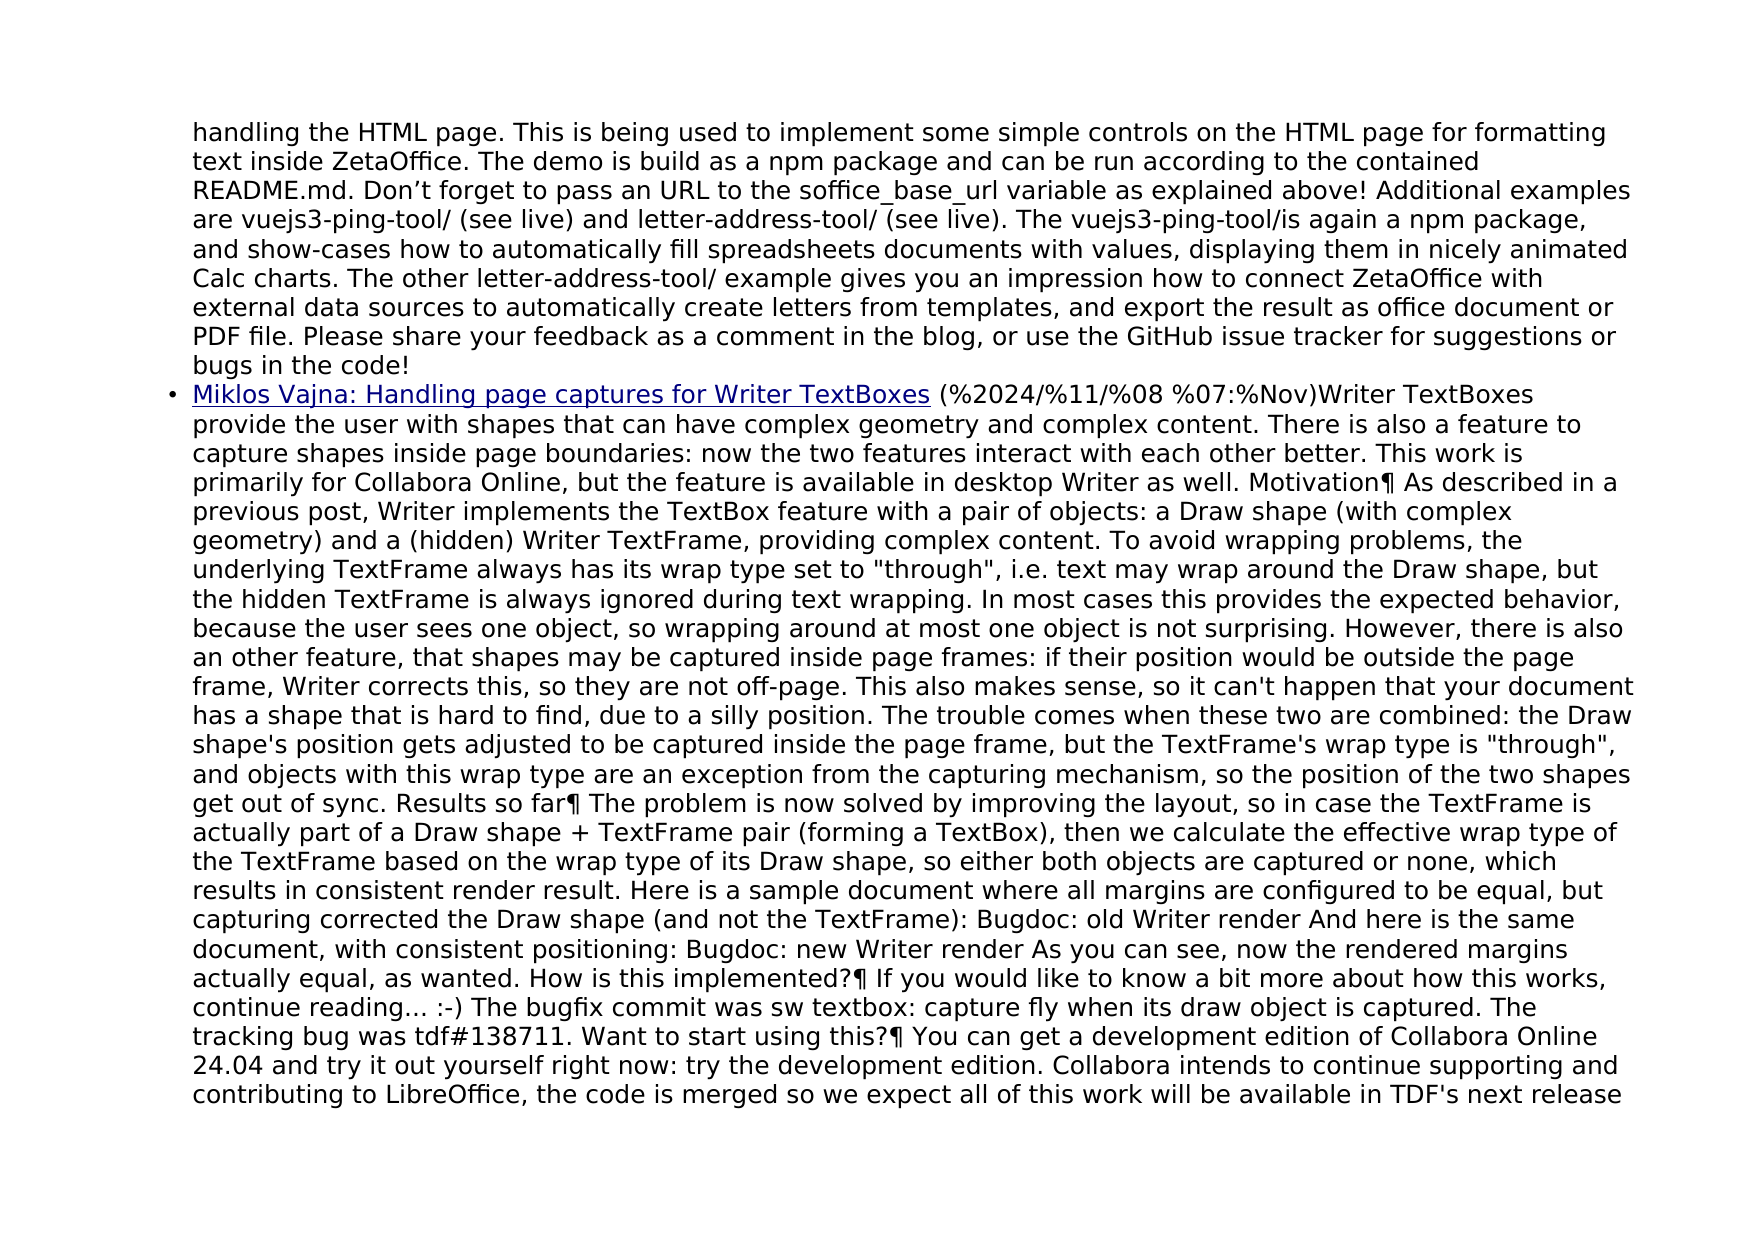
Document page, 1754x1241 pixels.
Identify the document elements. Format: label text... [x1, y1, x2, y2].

list Miklos Vajna: Handling page captures for Writer TextBoxes (%2024/%11/%08 %07:%Nov)Writer TextBoxes provide the user with shapes that can have complex geometry and complex content. There is also a feature to capture shapes inside page boundaries: now the two features interact with each other better. This work is primarily for Collabora Online, but the feature is available in desktop Writer as well. Motivation¶ As described in a previous post, Writer implements the TextBox feature with a pair of objects: a Draw shape (with complex geometry) and a (hidden) Writer TextFrame, providing complex content. To avoid wrapping problems, the underlying TextFrame always has its wrap type set to "through", i.e. text may wrap around the Draw shape, but the hidden TextFrame is always ignored during text wrapping. In most cases this provides the expected behavior, because the user sees one object, so wrapping around at most one object is not surprising. However, there is also an other feature, that shapes may be captured inside page frames: if their position would be outside the page frame, Writer corrects this, so they are not off-page. This also makes sense, so it can't happen that your document has a shape that is hard to find, due to a silly position. The trouble comes when these two are combined: the Draw shape's position gets adjusted to be captured inside the page frame, but the TextFrame's wrap type is "through", and objects with this wrap type are an exception from the capturing mechanism, so the position of the two shapes get out of sync. Results so far¶ The problem is now solved by improving the layout, so in case the TextFrame is actually part of a Draw shape + TextFrame pair (forming a TextBox), then we calculate the effective wrap type of the TextFrame based on the wrap type of its Draw shape, so either both objects are captured or none, which results in consistent render result. Here is a sample document where all margins are configured to be equal, but capturing corrected the Draw shape (and not the TextFrame): Bugdoc: old Writer render And here is the same document, with consistent positioning: Bugdoc: new Writer render As you can see, now the rendered margins actually equal, as wanted. How is this implemented?¶ If you would like to know a bit more about how this works, continue reading... :-) The bugfix commit was sw textbox: capture fly when its draw object is captured. The tracking bug was tdf#138711. Want to start using this?¶ You can get a development edition of Collabora Online 24.04 and try it out yourself right now: try the development edition. Collabora intends to continue supporting and contributing to LibreOffice, the code is merged so we expect all of this work will be available in TDF's next release [177, 381, 1636, 1110]
list handling the HTML page. This is being used to implement some simple controls on the HTML page for formatting text inside ZetaOffice. The demo is build as a npm package and can be run according to the contained README.md. Don’t forget to pass an URL to the soffice_base_url variable as explained above! Additional examples are vuejs3-ping-tool/ (see live) and letter-address-tool/ (see live). The vuejs3-ping-tool/is again a npm package, and show-cases how to automatically fill spreadsheets documents with values, displaying them in nicely animated Calc charts. The other letter-address-tool/ example gives you an impression how to connect ZetaOffice with external data sources to automatically create letters from templates, and export the result as office document or PDF file. Please share your feedback as a comment in the blog, or use the GitHub issue tracker for suggestions or bugs in the code! [177, 118, 1636, 381]
